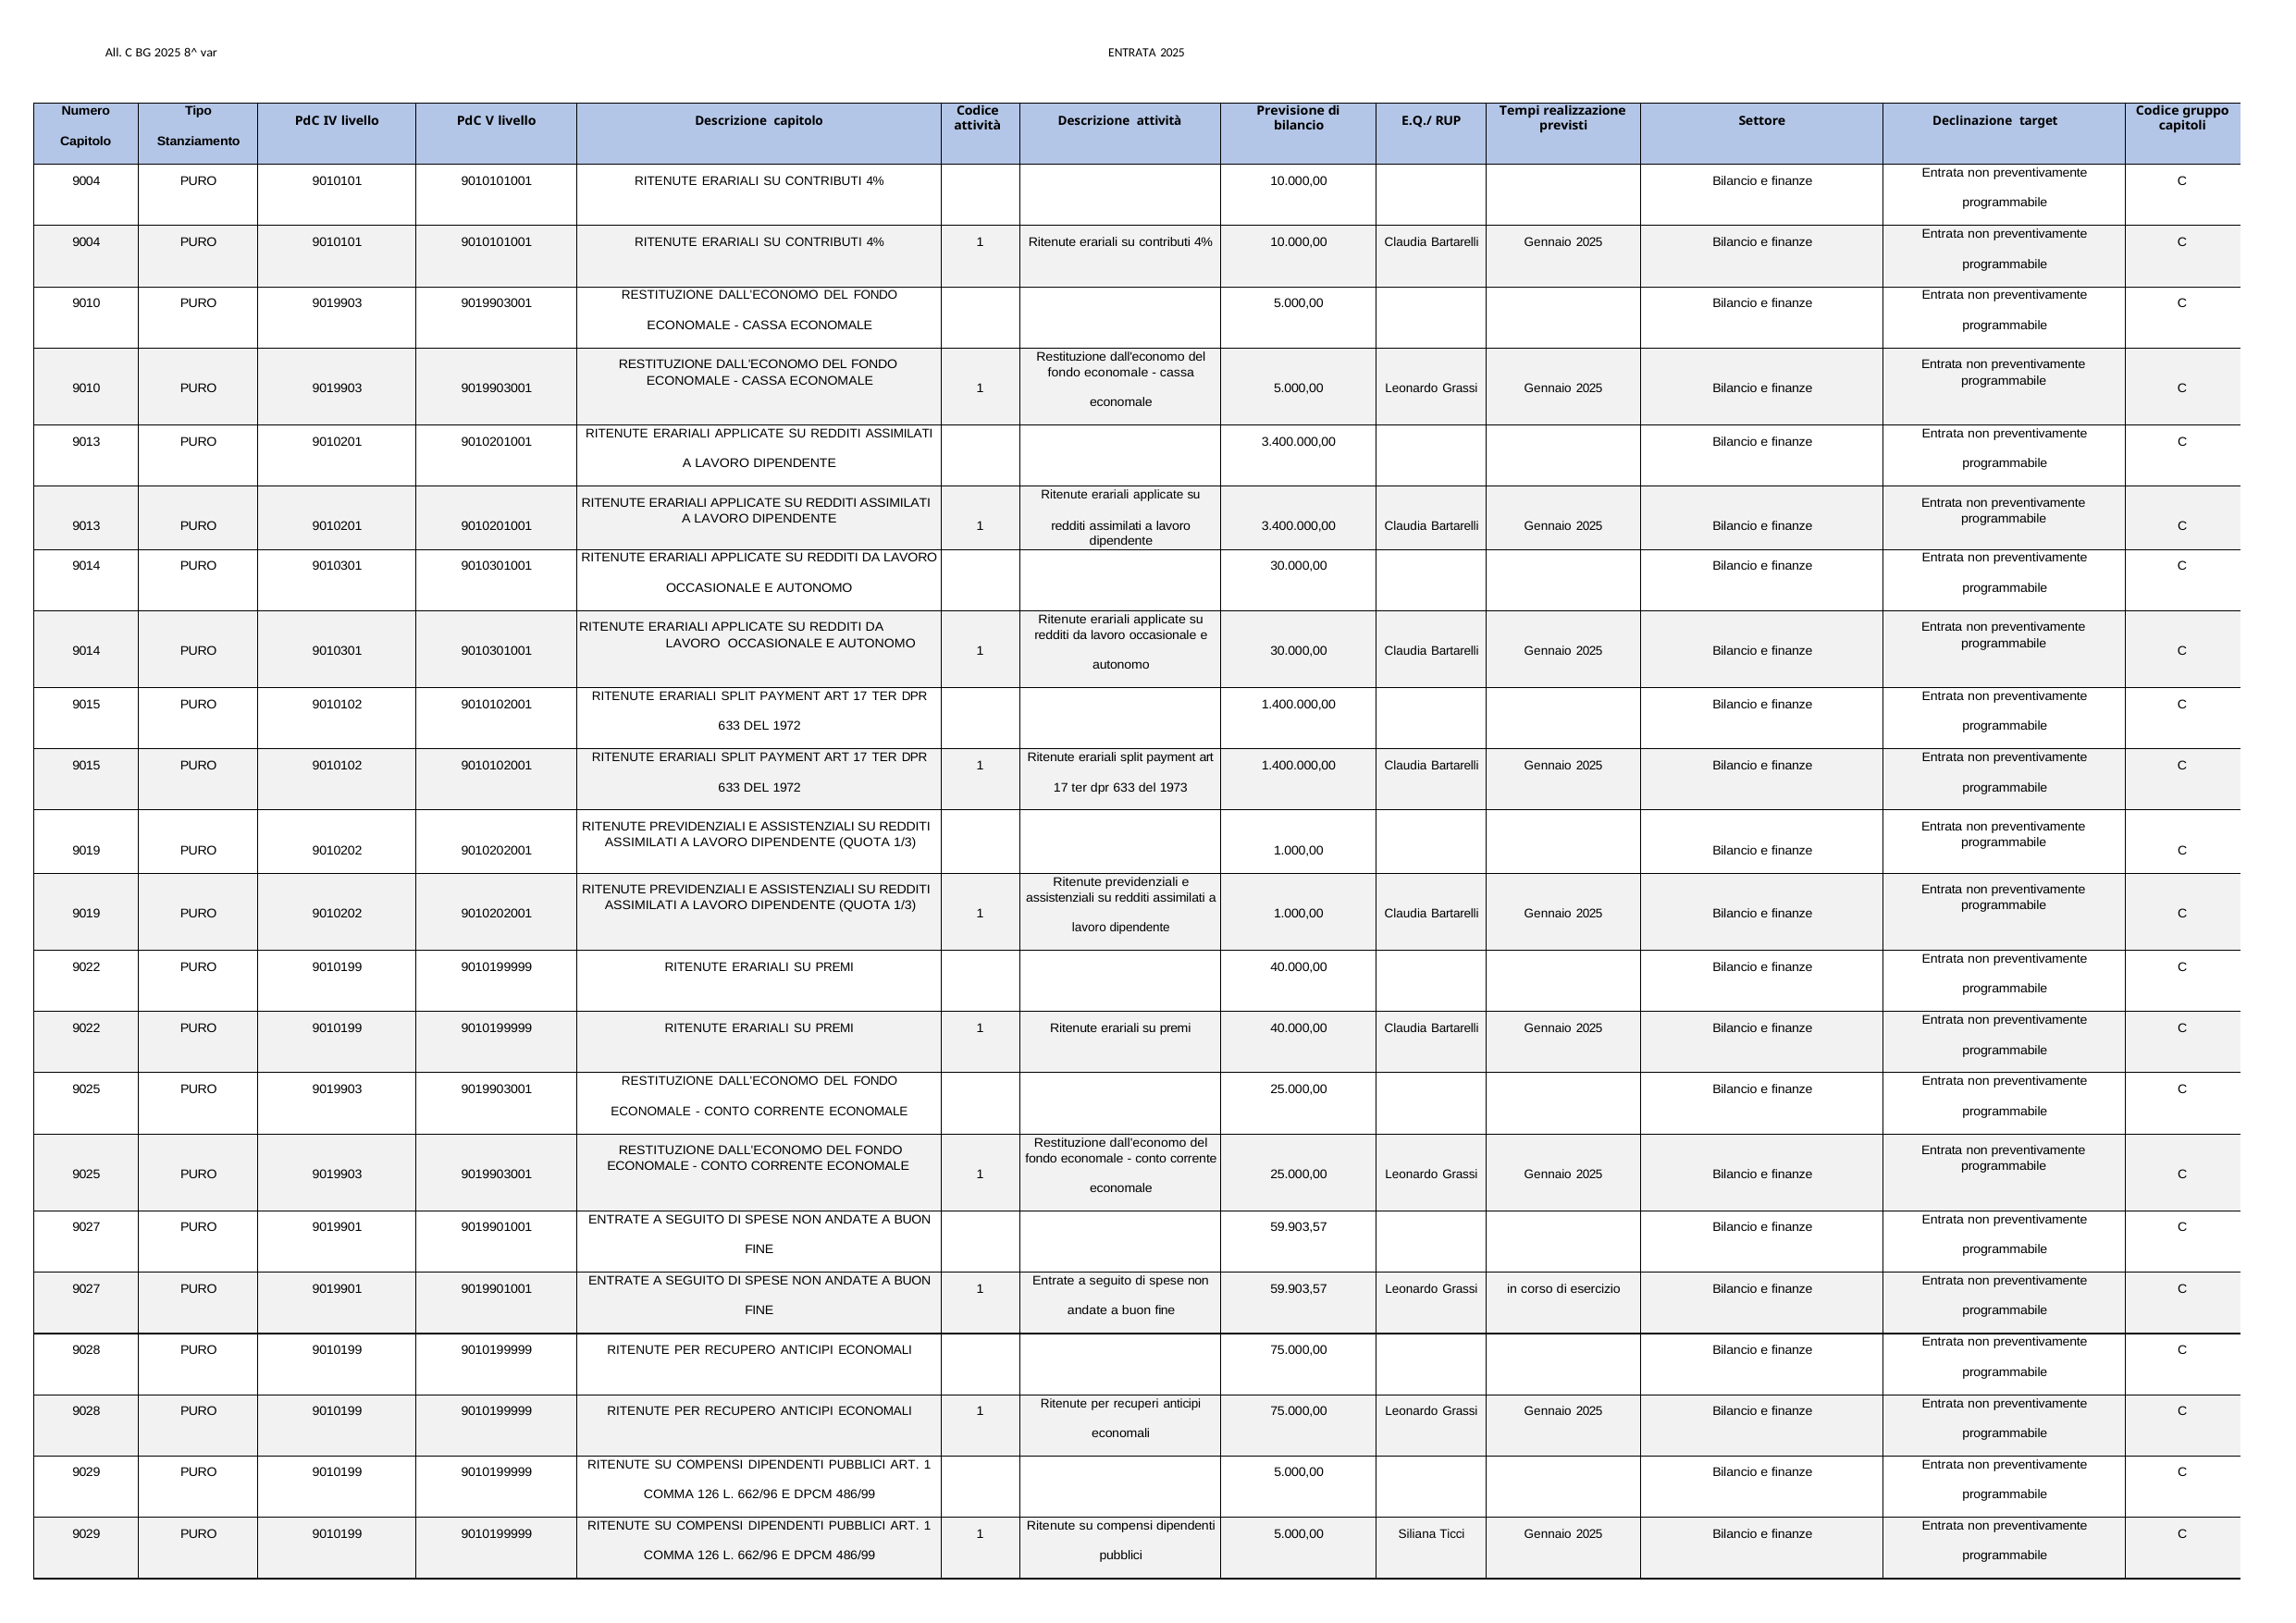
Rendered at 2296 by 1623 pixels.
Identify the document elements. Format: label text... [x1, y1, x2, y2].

table_cell Restituzione dall'economo del fondo economale - conto corrente economale [1020, 1135, 1220, 1211]
table_cell RITENUTE ERARIALI APPLICATE SU REDDITI DA LAVORO OCCASIONALE E AUTONOMO [577, 550, 941, 610]
table_cell [942, 1073, 1019, 1134]
table_cell 1 [942, 874, 1019, 950]
table_cell Entrata non preventivamente programmabile [1883, 749, 2125, 809]
table_cell 1.400.000,00 [1221, 749, 1376, 809]
table_cell Bilancio e finanze [1641, 550, 1882, 610]
table_cell [1487, 1457, 1640, 1517]
table_cell [1487, 425, 1640, 486]
table_cell PURO [139, 1135, 257, 1211]
table_cell 5.000,00 [1221, 288, 1376, 348]
table_cell 5.000,00 [1221, 1457, 1376, 1517]
table_cell 9010199 [258, 1334, 415, 1395]
table_cell 9022 [34, 1012, 138, 1072]
table_cell Entrata non preventivamente programmabile [1883, 1518, 2125, 1578]
table_cell [1020, 1334, 1220, 1395]
table_cell 1 [942, 1518, 1019, 1578]
table_cell [1487, 810, 1640, 873]
table_cell [942, 288, 1019, 348]
table_cell Entrata non preventivamente programmabile [1883, 951, 2125, 1011]
table_cell PURO [139, 749, 257, 809]
table_cell 9010199 [258, 1012, 415, 1072]
table_cell 5.000,00 [1221, 1518, 1376, 1578]
table_header PdC V livello [416, 104, 576, 164]
table_cell 1.400.000,00 [1221, 688, 1376, 748]
table_header Codice gruppo capitoli [2126, 104, 2240, 164]
table_cell Entrata non preventivamente programmabile [1883, 688, 2125, 748]
table_cell Bilancio e finanze [1641, 1073, 1882, 1134]
table_cell [1376, 165, 1486, 225]
table_cell C [2126, 550, 2240, 610]
table_cell Entrata non preventivamente programmabile [1883, 874, 2125, 950]
table_cell 1 [942, 226, 1019, 286]
table_cell PURO [139, 425, 257, 486]
table_cell RITENUTE ERARIALI SU CONTRIBUTI 4% [577, 165, 941, 225]
table_cell 1 [942, 1273, 1019, 1333]
table_cell [942, 550, 1019, 610]
table_cell 9010199999 [416, 1518, 576, 1578]
table_cell 9010102001 [416, 749, 576, 809]
table_cell 5.000,00 [1221, 349, 1376, 424]
table_cell 25.000,00 [1221, 1073, 1376, 1134]
table_cell C [2126, 349, 2240, 424]
table_cell [1020, 165, 1220, 225]
table_cell PURO [139, 810, 257, 873]
table_cell 9004 [34, 165, 138, 225]
table_cell Restituzione dall'economo del fondo economale - cassa economale [1020, 349, 1220, 424]
table_cell C [2126, 1211, 2240, 1272]
table_cell C [2126, 1457, 2240, 1517]
table_cell 1 [942, 1012, 1019, 1072]
table_cell RITENUTE ERARIALI SU CONTRIBUTI 4% [577, 226, 941, 286]
table_cell 9010101001 [416, 165, 576, 225]
table_cell Bilancio e finanze [1641, 349, 1882, 424]
table_cell PURO [139, 550, 257, 610]
table_cell Entrata non preventivamente programmabile [1883, 810, 2125, 873]
table_cell [1487, 288, 1640, 348]
table_cell 9019901 [258, 1273, 415, 1333]
table_cell [1376, 810, 1486, 873]
table_cell Ritenute erariali split payment art 17 ter dpr 633 del 1973 [1020, 749, 1220, 809]
table_cell Gennaio 2025 [1487, 749, 1640, 809]
table_cell PURO [139, 1334, 257, 1395]
table_cell [942, 165, 1019, 225]
table_cell Entrata non preventivamente programmabile [1883, 1396, 2125, 1456]
table_cell Claudia Bartarelli [1376, 486, 1486, 548]
table_cell [1376, 951, 1486, 1011]
table_cell RITENUTE ERARIALI SPLIT PAYMENT ART 17 TER DPR 633 DEL 1972 [577, 749, 941, 809]
table_cell C [2126, 1334, 2240, 1395]
table_cell 1 [942, 349, 1019, 424]
table_cell C [2126, 951, 2240, 1011]
table_cell 9010102 [258, 688, 415, 748]
table_cell Gennaio 2025 [1487, 874, 1640, 950]
table_cell [942, 1457, 1019, 1517]
table_cell Bilancio e finanze [1641, 951, 1882, 1011]
table_cell 9010202001 [416, 874, 576, 950]
table_cell PURO [139, 688, 257, 748]
table_cell RITENUTE ERARIALI APPLICATE SU REDDITI ASSIMILATI A LAVORO DIPENDENTE [577, 486, 941, 548]
table_cell [1487, 688, 1640, 748]
table_cell [1020, 288, 1220, 348]
table_cell 1.000,00 [1221, 874, 1376, 950]
table_cell [1376, 550, 1486, 610]
table_cell 9013 [34, 425, 138, 486]
table_cell ENTRATE A SEGUITO DI SPESE NON ANDATE A BUON FINE [577, 1211, 941, 1272]
table_cell 9013 [34, 486, 138, 548]
table_cell Bilancio e finanze [1641, 1457, 1882, 1517]
table_cell 10.000,00 [1221, 165, 1376, 225]
table_cell 25.000,00 [1221, 1135, 1376, 1211]
table_cell Entrata non preventivamente programmabile [1883, 288, 2125, 348]
table_cell [1487, 165, 1640, 225]
table_cell Ritenute per recuperi anticipi economali [1020, 1396, 1220, 1456]
table_cell 9010199 [258, 951, 415, 1011]
table_cell Entrata non preventivamente programmabile [1883, 226, 2125, 286]
table_cell C [2126, 1518, 2240, 1578]
table_cell 9010101001 [416, 226, 576, 286]
table_cell 10.000,00 [1221, 226, 1376, 286]
table_cell Gennaio 2025 [1487, 486, 1640, 548]
table_cell 9029 [34, 1457, 138, 1517]
table_cell Gennaio 2025 [1487, 1012, 1640, 1072]
table_header Settore [1641, 104, 1882, 164]
table_cell RESTITUZIONE DALL'ECONOMO DEL FONDO ECONOMALE - CONTO CORRENTE ECONOMALE [577, 1073, 941, 1134]
table_cell [942, 810, 1019, 873]
table_cell PURO [139, 951, 257, 1011]
table_cell 9019901001 [416, 1273, 576, 1333]
table_cell Ritenute erariali su premi [1020, 1012, 1220, 1072]
table_cell 9010 [34, 349, 138, 424]
table_cell Claudia Bartarelli [1376, 611, 1486, 687]
table_cell [942, 1211, 1019, 1272]
table_cell Entrata non preventivamente programmabile [1883, 1211, 2125, 1272]
table_cell RITENUTE SU COMPENSI DIPENDENTI PUBBLICI ART. 1 COMMA 126 L. 662/96 E DPCM 486/99 [577, 1518, 941, 1578]
table_cell 9019901001 [416, 1211, 576, 1272]
table_cell 3.400.000,00 [1221, 425, 1376, 486]
table_cell Entrata non preventivamente programmabile [1883, 349, 2125, 424]
table_cell Ritenute erariali applicate su redditi assimilati a lavoro dipendente [1020, 486, 1220, 548]
table_cell Ritenute su compensi dipendenti pubblici [1020, 1518, 1220, 1578]
table_cell RITENUTE PER RECUPERO ANTICIPI ECONOMALI [577, 1334, 941, 1395]
table_cell 9010301 [258, 550, 415, 610]
table_cell 9010201001 [416, 486, 576, 548]
table_cell 9010201 [258, 486, 415, 548]
table_cell Gennaio 2025 [1487, 1518, 1640, 1578]
table_cell 9015 [34, 749, 138, 809]
table_cell 9010201 [258, 425, 415, 486]
table_cell [1020, 425, 1220, 486]
table_cell [1020, 1073, 1220, 1134]
table_cell PURO [139, 874, 257, 950]
table_cell 9029 [34, 1518, 138, 1578]
table_cell 9027 [34, 1211, 138, 1272]
table_cell Bilancio e finanze [1641, 226, 1882, 286]
table_cell 9010199999 [416, 1457, 576, 1517]
table_cell PURO [139, 349, 257, 424]
table_cell Bilancio e finanze [1641, 486, 1882, 548]
table_cell 9019903 [258, 288, 415, 348]
table_cell PURO [139, 226, 257, 286]
table_cell [1376, 1334, 1486, 1395]
table_cell 9019903 [258, 1135, 415, 1211]
table_header Descrizione capitolo [577, 104, 941, 164]
table_cell Gennaio 2025 [1487, 1135, 1640, 1211]
table_cell PURO [139, 1396, 257, 1456]
table_cell in corso di esercizio [1487, 1273, 1640, 1333]
table_cell Entrata non preventivamente programmabile [1883, 1457, 2125, 1517]
table_cell Bilancio e finanze [1641, 1273, 1882, 1333]
table_cell Leonardo Grassi [1376, 349, 1486, 424]
table_cell [942, 951, 1019, 1011]
table_cell Bilancio e finanze [1641, 425, 1882, 486]
table_cell C [2126, 1396, 2240, 1456]
table_cell Ritenute previdenziali e assistenziali su redditi assimilati a lavoro dipendente [1020, 874, 1220, 950]
table_cell Bilancio e finanze [1641, 1135, 1882, 1211]
table_cell 9010199999 [416, 951, 576, 1011]
table_cell Bilancio e finanze [1641, 288, 1882, 348]
table_cell 9004 [34, 226, 138, 286]
table_cell 30.000,00 [1221, 611, 1376, 687]
table_cell 40.000,00 [1221, 1012, 1376, 1072]
table_cell [942, 688, 1019, 748]
table_cell Gennaio 2025 [1487, 349, 1640, 424]
table_cell 9010199 [258, 1457, 415, 1517]
table_header Tipo Stanziamento [139, 104, 257, 164]
table_cell Bilancio e finanze [1641, 688, 1882, 748]
table_cell 9010101 [258, 165, 415, 225]
table_header Previsione di bilancio [1221, 104, 1376, 164]
table_cell [1487, 1211, 1640, 1272]
table_header PdC IV livello [258, 104, 415, 164]
table_cell [1487, 1334, 1640, 1395]
table_cell [1376, 688, 1486, 748]
table_cell PURO [139, 1073, 257, 1134]
table_cell 9019 [34, 810, 138, 873]
table_cell Entrata non preventivamente programmabile [1883, 1135, 2125, 1211]
table_cell 75.000,00 [1221, 1396, 1376, 1456]
table_cell C [2126, 810, 2240, 873]
table_cell Claudia Bartarelli [1376, 749, 1486, 809]
table_cell [1487, 1073, 1640, 1134]
table_cell Entrata non preventivamente programmabile [1883, 550, 2125, 610]
table_cell RITENUTE ERARIALI SPLIT PAYMENT ART 17 TER DPR 633 DEL 1972 [577, 688, 941, 748]
table_cell 9027 [34, 1273, 138, 1333]
table_cell [1376, 1073, 1486, 1134]
table_cell [1020, 951, 1220, 1011]
table_cell C [2126, 425, 2240, 486]
table_cell Bilancio e finanze [1641, 810, 1882, 873]
table_cell 9028 [34, 1334, 138, 1395]
table_cell C [2126, 1012, 2240, 1072]
table_cell 9010199999 [416, 1396, 576, 1456]
table_cell RITENUTE ERARIALI APPLICATE SU REDDITI DA LAVORO OCCASIONALE E AUTONOMO [577, 611, 941, 687]
table_cell Gennaio 2025 [1487, 226, 1640, 286]
table_cell 9025 [34, 1073, 138, 1134]
table_cell 9010301 [258, 611, 415, 687]
table_cell C [2126, 874, 2240, 950]
table_cell C [2126, 1273, 2240, 1333]
table_cell Claudia Bartarelli [1376, 226, 1486, 286]
table_header Tempi realizzazione previsti [1487, 104, 1640, 164]
table_cell 9025 [34, 1135, 138, 1211]
table_cell [1487, 550, 1640, 610]
table_header E.Q./ RUP [1376, 104, 1486, 164]
table_cell C [2126, 1073, 2240, 1134]
table_cell C [2126, 688, 2240, 748]
table_cell PURO [139, 486, 257, 548]
table_header Descrizione attività [1020, 104, 1220, 164]
table_cell 9010202001 [416, 810, 576, 873]
table_cell 30.000,00 [1221, 550, 1376, 610]
table_cell Ritenute erariali su contributi 4% [1020, 226, 1220, 286]
table_cell [1376, 1457, 1486, 1517]
table_cell Entrata non preventivamente programmabile [1883, 425, 2125, 486]
table_cell Bilancio e finanze [1641, 1012, 1882, 1072]
table_cell 9019 [34, 874, 138, 950]
table_cell RITENUTE ERARIALI SU PREMI [577, 951, 941, 1011]
table_cell RITENUTE SU COMPENSI DIPENDENTI PUBBLICI ART. 1 COMMA 126 L. 662/96 E DPCM 486/99 [577, 1457, 941, 1517]
table_cell RESTITUZIONE DALL'ECONOMO DEL FONDO ECONOMALE - CONTO CORRENTE ECONOMALE [577, 1135, 941, 1211]
table_cell Bilancio e finanze [1641, 611, 1882, 687]
table_cell 1 [942, 1396, 1019, 1456]
table_cell 9010202 [258, 874, 415, 950]
table_cell C [2126, 486, 2240, 548]
table_cell RESTITUZIONE DALL'ECONOMO DEL FONDO ECONOMALE - CASSA ECONOMALE [577, 288, 941, 348]
table_cell 9010199999 [416, 1334, 576, 1395]
table_cell C [2126, 611, 2240, 687]
table_cell [1020, 550, 1220, 610]
table_cell Siliana Ticci [1376, 1518, 1486, 1578]
table_cell PURO [139, 611, 257, 687]
table_cell Entrata non preventivamente programmabile [1883, 486, 2125, 548]
table_cell 9019903001 [416, 1135, 576, 1211]
table_cell Bilancio e finanze [1641, 165, 1882, 225]
table_cell 1 [942, 611, 1019, 687]
table_cell 9010101 [258, 226, 415, 286]
table_header Declinazione target [1883, 104, 2125, 164]
table_cell 9010301001 [416, 611, 576, 687]
table_cell [1020, 1457, 1220, 1517]
table_cell PURO [139, 1273, 257, 1333]
table_cell 9028 [34, 1396, 138, 1456]
table_cell C [2126, 1135, 2240, 1211]
table_cell RITENUTE PREVIDENZIALI E ASSISTENZIALI SU REDDITI ASSIMILATI A LAVORO DIPENDENTE (QUOTA 1/3) [577, 810, 941, 873]
table_cell Bilancio e finanze [1641, 1518, 1882, 1578]
table_cell Entrata non preventivamente programmabile [1883, 1273, 2125, 1333]
table_cell Leonardo Grassi [1376, 1273, 1486, 1333]
table_cell [1376, 1211, 1486, 1272]
table_cell C [2126, 288, 2240, 348]
table_cell 9010202 [258, 810, 415, 873]
table_cell 9010102001 [416, 688, 576, 748]
table_cell [942, 425, 1019, 486]
table_cell RITENUTE PER RECUPERO ANTICIPI ECONOMALI [577, 1396, 941, 1456]
table_cell Leonardo Grassi [1376, 1396, 1486, 1456]
table_cell 9019903 [258, 349, 415, 424]
table_cell 9019903001 [416, 288, 576, 348]
table_cell 59.903,57 [1221, 1211, 1376, 1272]
table_cell PURO [139, 1211, 257, 1272]
table_cell Bilancio e finanze [1641, 1334, 1882, 1395]
table_cell 9010199 [258, 1396, 415, 1456]
table_cell PURO [139, 1518, 257, 1578]
table_cell Bilancio e finanze [1641, 749, 1882, 809]
table_cell 9015 [34, 688, 138, 748]
table_cell 9010 [34, 288, 138, 348]
table_cell Bilancio e finanze [1641, 874, 1882, 950]
table_cell Leonardo Grassi [1376, 1135, 1486, 1211]
table_cell 9019903001 [416, 349, 576, 424]
table_cell 75.000,00 [1221, 1334, 1376, 1395]
table_cell 9022 [34, 951, 138, 1011]
table_cell Gennaio 2025 [1487, 1396, 1640, 1456]
table_cell 9019901 [258, 1211, 415, 1272]
table_cell 9019903001 [416, 1073, 576, 1134]
table_cell C [2126, 165, 2240, 225]
table_cell Entrata non preventivamente programmabile [1883, 1012, 2125, 1072]
table_cell RITENUTE ERARIALI APPLICATE SU REDDITI ASSIMILATI A LAVORO DIPENDENTE [577, 425, 941, 486]
table_cell Ritenute erariali applicate su redditi da lavoro occasionale e autonomo [1020, 611, 1220, 687]
table_cell PURO [139, 1457, 257, 1517]
table_cell Bilancio e finanze [1641, 1396, 1882, 1456]
table_cell 1 [942, 1135, 1019, 1211]
table_cell PURO [139, 288, 257, 348]
table_cell 9010199 [258, 1518, 415, 1578]
table_cell PURO [139, 165, 257, 225]
table_cell [942, 1334, 1019, 1395]
table_cell 1 [942, 749, 1019, 809]
table_cell C [2126, 226, 2240, 286]
table_cell 9010199999 [416, 1012, 576, 1072]
table_header Numero Capitolo [34, 104, 138, 164]
table_cell 3.400.000,00 [1221, 486, 1376, 548]
table_cell 9010201001 [416, 425, 576, 486]
table_cell Entrate a seguito di spese non andate a buon fine [1020, 1273, 1220, 1333]
table_cell [1487, 951, 1640, 1011]
table_cell Entrata non preventivamente programmabile [1883, 1073, 2125, 1134]
table_cell PURO [139, 1012, 257, 1072]
table_cell ENTRATE A SEGUITO DI SPESE NON ANDATE A BUON FINE [577, 1273, 941, 1333]
table_cell [1376, 288, 1486, 348]
table_cell 9014 [34, 550, 138, 610]
table_cell 1 [942, 486, 1019, 548]
table_cell RITENUTE PREVIDENZIALI E ASSISTENZIALI SU REDDITI ASSIMILATI A LAVORO DIPENDENTE (QUOTA 1/3) [577, 874, 941, 950]
table_cell Claudia Bartarelli [1376, 1012, 1486, 1072]
table_cell Bilancio e finanze [1641, 1211, 1882, 1272]
table_cell [1020, 688, 1220, 748]
table_cell Gennaio 2025 [1487, 611, 1640, 687]
table_cell 59.903,57 [1221, 1273, 1376, 1333]
table_cell 9014 [34, 611, 138, 687]
table_cell [1376, 425, 1486, 486]
table_cell 1.000,00 [1221, 810, 1376, 873]
table_cell Claudia Bartarelli [1376, 874, 1486, 950]
table_cell C [2126, 749, 2240, 809]
table_cell Entrata non preventivamente programmabile [1883, 611, 2125, 687]
table_cell [1020, 1211, 1220, 1272]
table_cell Entrata non preventivamente programmabile [1883, 1334, 2125, 1395]
table_cell RITENUTE ERARIALI SU PREMI [577, 1012, 941, 1072]
table_cell 9010102 [258, 749, 415, 809]
table_cell 9019903 [258, 1073, 415, 1134]
table_cell 9010301001 [416, 550, 576, 610]
table_cell [1020, 810, 1220, 873]
table_cell 40.000,00 [1221, 951, 1376, 1011]
table_cell Entrata non preventivamente programmabile [1883, 165, 2125, 225]
table_header Codice attività [942, 104, 1019, 164]
table_cell RESTITUZIONE DALL'ECONOMO DEL FONDO ECONOMALE - CASSA ECONOMALE [577, 349, 941, 424]
